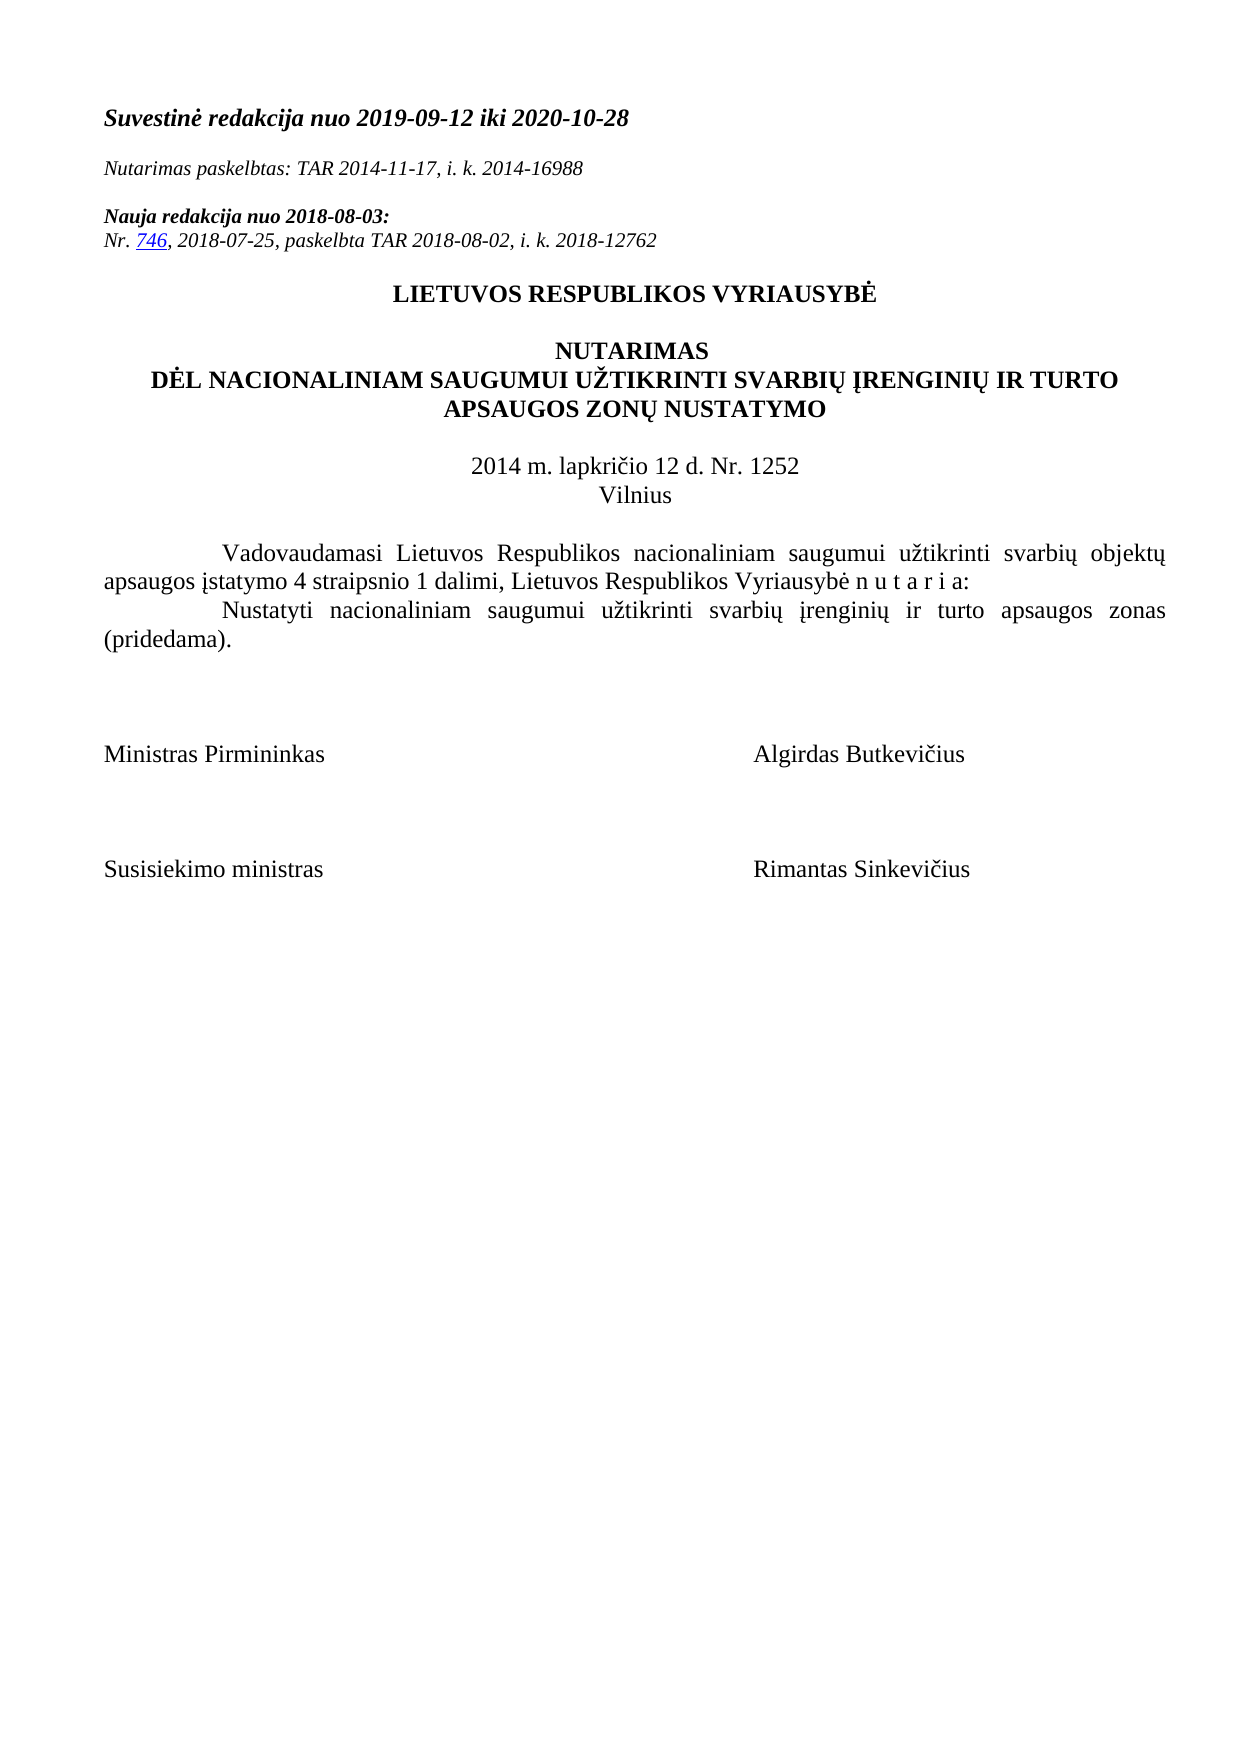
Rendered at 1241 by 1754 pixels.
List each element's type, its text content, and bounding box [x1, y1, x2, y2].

text Ministras Pirmininkas Algirdas Butkevičius [103, 739, 1167, 768]
text Vilnius [103, 480, 1167, 509]
text Nutarimas paskelbtas: TAR 2014-11-17, i. k. 2014-16988 [103, 156, 1167, 180]
text Suvestinė redakcija nuo 2019-09-12 iki 2020-10-28 [103, 103, 1167, 132]
text DĖL NACIONALINIAM SAUGUMUI UŽTIKRINTI SVARBIŲ ĮRENGINIŲ IR TURTO APSAUGOS ZONŲ NUSTATYMO [103, 365, 1167, 423]
text LIETUVOS RESPUBLIKOS VYRIAUSYBĖ [103, 279, 1167, 308]
text Nauja redakcija nuo 2018-08-03: [103, 204, 1167, 228]
text 2014 m. lapkričio 12 d. Nr. 1252 [103, 451, 1167, 480]
text NUTARIMAS [103, 336, 1167, 365]
text Nr. 746, 2018-07-25, paskelbta TAR 2018-08-02, i. k. 2018-12762 [103, 228, 1167, 252]
text Nustatyti nacionaliniam saugumui užtikrinti svarbių įrenginių ir turto apsaugos zonas (pridedama). [103, 595, 1167, 653]
text Vadovaudamasi Lietuvos Respublikos nacionaliniam saugumui užtikrinti svarbių objektų apsaugos įstatymo 4 straipsnio 1 dalimi, Lietuvos Respublikos Vyriausybė n u t a r i a: [103, 538, 1167, 595]
text Susisiekimo ministras Rimantas Sinkevičius [103, 854, 1167, 883]
